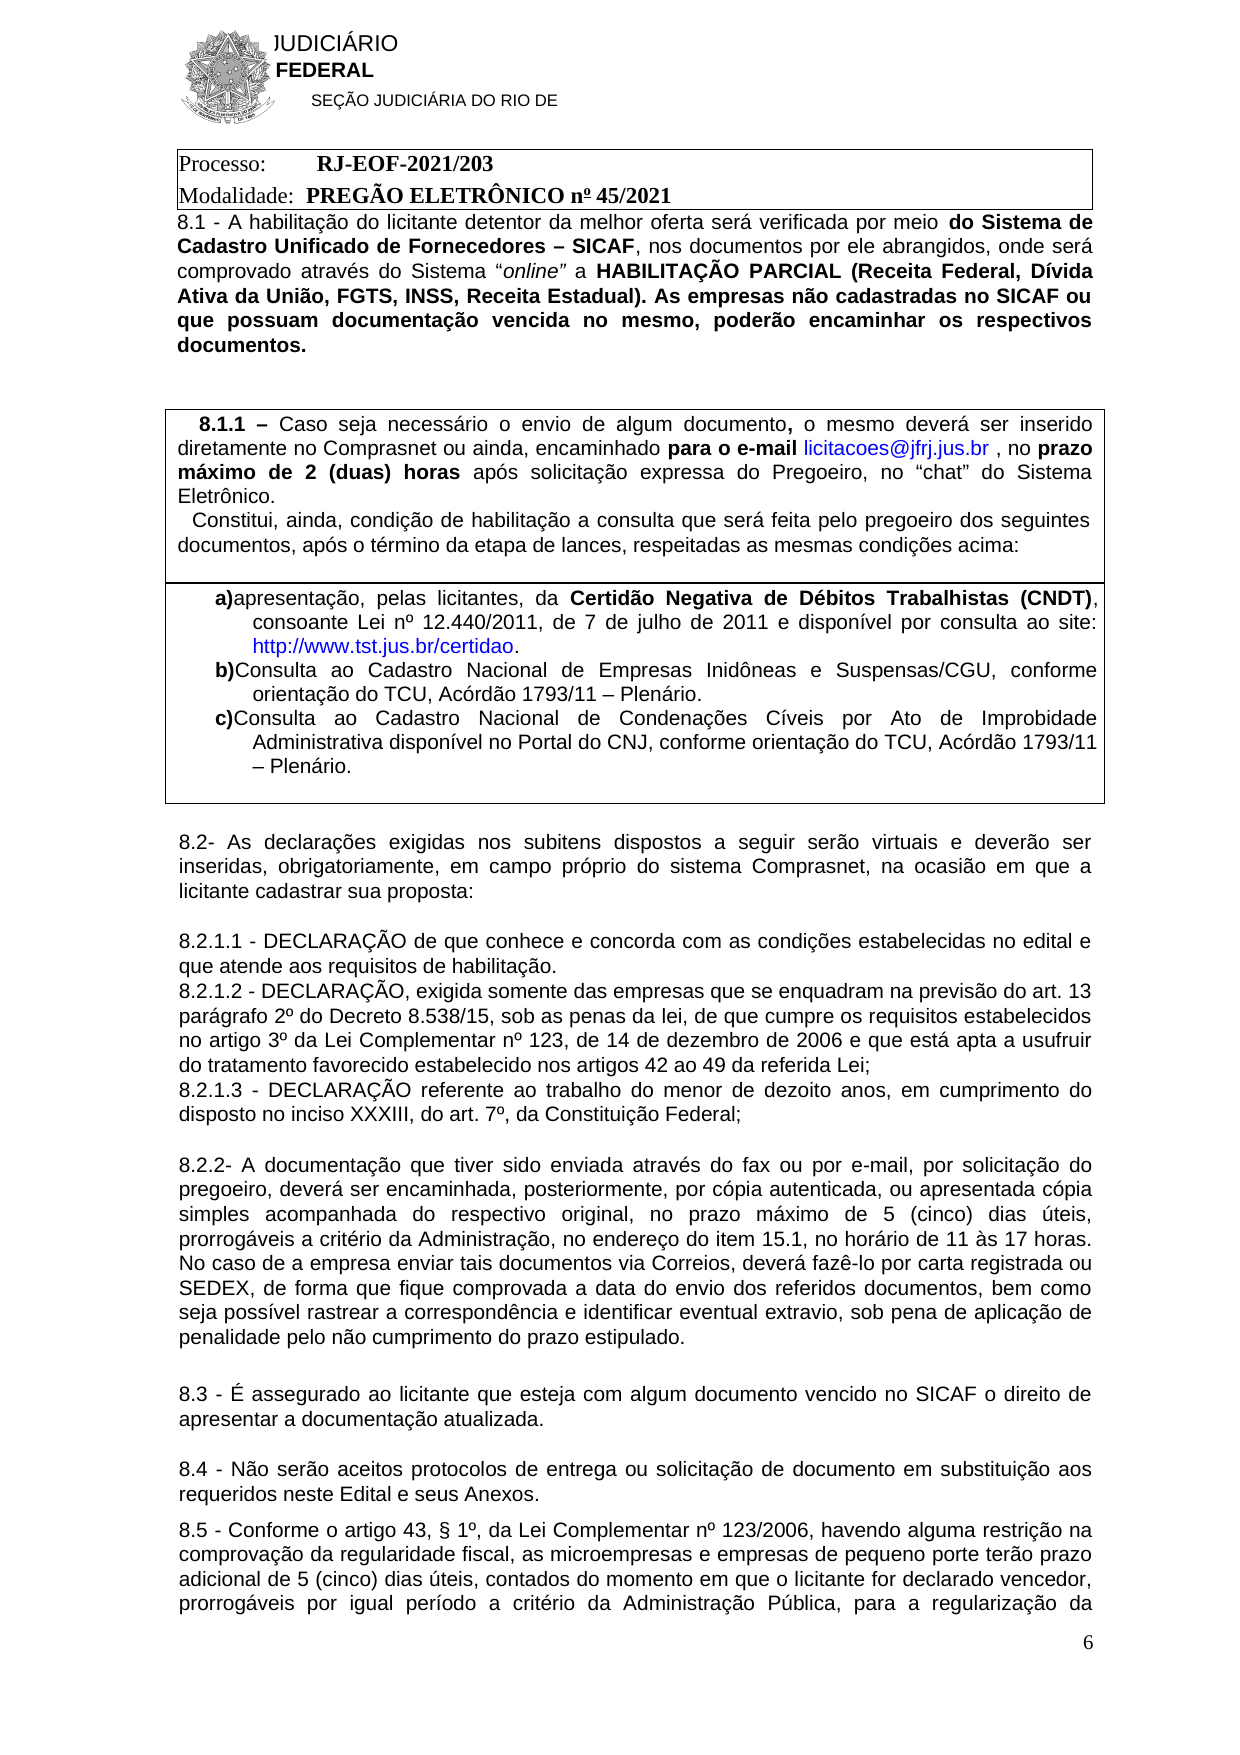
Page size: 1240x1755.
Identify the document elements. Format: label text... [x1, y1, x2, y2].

text 8.4 - Não serão aceitos protocolos de entrega ou solicitação de documento em substituição aos requeridos neste Edital e seus Anexos. [179, 1457, 1093, 1505]
text 8.1 - A habilitação do licitante detentor da melhor oferta será verificada por meio do Sistema de Cadastro Unificado de Fornecedores – SICAF, nos documentos por ele abrangidos, onde será comprovado através do Sistema “online” a HABILITAÇÃO PARCIAL (Receita Federal, Dívida Ativa da União, FGTS, INSS, Receita Estadual). As empresas não cadastradas no SICAF ou que possuam documentação vencida no mesmo, poderão encaminhar os respectivos documentos. [177, 210, 1093, 357]
text 8.5 - Conforme o artigo 43, § 1º, da Lei Complementar nº 123/2006, havendo alguma restrição na comprovação da regularidade fiscal, as microempresas e empresas de pequeno porte terão prazo adicional de 5 (cinco) dias úteis, contados do momento em que o licitante for declarado vencedor, prorrogáveis por igual período a critério da Administração Pública, para a regularização da [179, 1517, 1093, 1615]
text 8.2- As declarações exigidas nos subitens dispostos a seguir serão virtuais e deverão ser inseridas, obrigatoriamente, em campo próprio do sistema Comprasnet, na ocasião em que a licitante cadastrar sua proposta: [179, 829, 1093, 903]
text 8.2.1.2 - DECLARAÇÃO, exigida somente das empresas que se enquadram na previsão do art. 13 parágrafo 2º do Decreto 8.538/15, sob as penas da lei, de que cumpre os requisitos estabelecidos no artigo 3º da Lei Complementar nº 123, de 14 de dezembro de 2006 e que está apta a usufruir do tratamento favorecido estabelecido nos artigos 42 ao 49 da referida Lei; [179, 979, 1093, 1077]
table_cell apresentação, pelas licitantes, da Certidão Negativa de Débitos Trabalhistas (CNDT), consoante Lei nº 12.440/2011, de 7 de julho de 2011 e disponível por consulta ao site: http://www.tst.jus.br/certidao. Consulta ao Cadastro Nacional de Empresas Inidôneas e Suspensas/CGU, conforme orientação do TCU, Acórdão 1793/11 – Plenário. Consulta ao Cadastro Nacional de Condenações Cíveis por Ato de Improbidade Administrativa disponível no Portal do CNJ, conforme orientação do TCU, Acórdão 1793/11 – Plenário. [166, 584, 1104, 803]
text 8.3 - É assegurado ao licitante que esteja com algum documento vencido no SICAF o direito de apresentar a documentação atualizada. [179, 1382, 1093, 1430]
text 8.2.1.3 - DECLARAÇÃO referente ao trabalho do menor de dezoito anos, em cumprimento do disposto no inciso XXXIII, do art. 7º, da Constituição Federal; [179, 1078, 1093, 1126]
text 8.2.2- A documentação que tiver sido enviada através do fax ou por e-mail, por solicitação do pregoeiro, deverá ser encaminhada, posteriormente, por cópia autenticada, ou apresentada cópia simples acompanhada do respectivo original, no prazo máximo de 5 (cinco) dias úteis, prorrogáveis a critério da Administração, no endereço do item 15.1, no horário de 11 às 17 horas. No caso de a empresa enviar tais documentos via Correios, deverá fazê-lo por carta registrada ou SEDEX, de forma que fique comprovada a data do envio dos referidos documentos, bem como seja possível rastrear a correspondência e identificar eventual extravio, sob pena de aplicação de penalidade pelo não cumprimento do prazo estipulado. [179, 1153, 1093, 1349]
table_header 8.1.1 – Caso seja necessário o envio de algum documento, o mesmo deverá ser inserido diretamente no Comprasnet ou ainda, encaminhado para o e-mail licitacoes@jfrj.jus.br , no prazo máximo de 2 (duas) horas após solicitação expressa do Pregoeiro, no “chat” do Sistema Eletrônico. Constitui, ainda, condição de habilitação a consulta que será feita pelo pregoeiro dos seguintes documentos, após o término da etapa de lances, respeitadas as mesmas condições acima: [166, 410, 1104, 582]
text 8.2.1.1 - DECLARAÇÃO de que conhece e concorda com as condições estabelecidas no edital e que atende aos requisitos de habilitação. [179, 929, 1093, 978]
